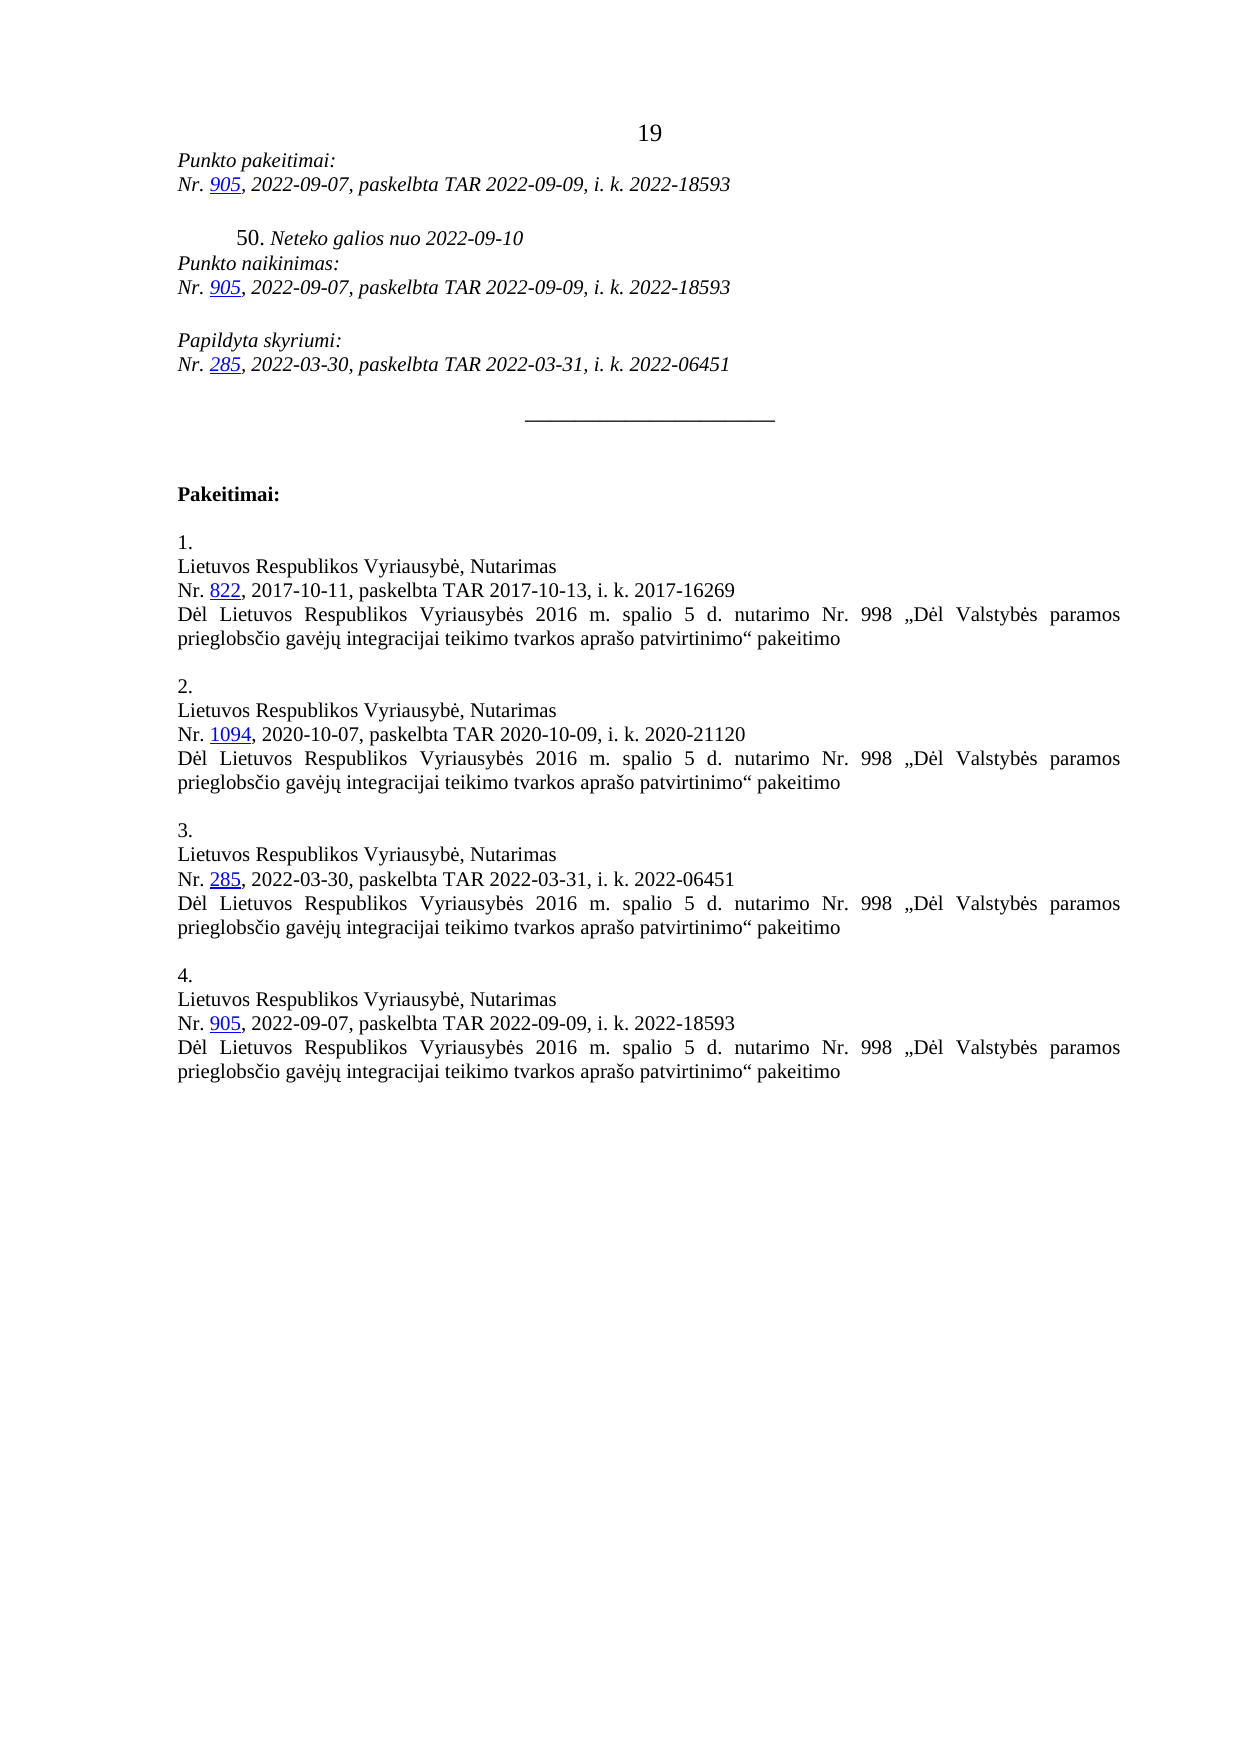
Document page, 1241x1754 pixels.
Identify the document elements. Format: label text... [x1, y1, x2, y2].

text Lietuvos Respublikos Vyriausybė, Nutarimas [177, 987, 1122, 1011]
text Dėl Lietuvos Respublikos Vyriausybės 2016 m. spalio 5 d. nutarimo Nr. 998 „Dėl Valstybės paramos prieglobsčio gavėjų integracijai teikimo tvarkos aprašo patvirtinimo“ pakeitimo [177, 602, 1122, 650]
text Nr. 905, 2022-09-07, paskelbta TAR 2022-09-09, i. k. 2022-18593 [177, 1011, 1122, 1035]
text 3. [177, 818, 1122, 842]
text Nr. 905, 2022-09-07, paskelbta TAR 2022-09-09, i. k. 2022-18593 [177, 275, 1122, 299]
text Lietuvos Respublikos Vyriausybė, Nutarimas [177, 842, 1122, 866]
text 2. [177, 674, 1122, 698]
text Nr. 285, 2022-03-30, paskelbta TAR 2022-03-31, i. k. 2022-06451 [177, 352, 1122, 376]
text 50. Neteko galios nuo 2022-09-10 [177, 224, 1122, 251]
text Punkto naikinimas: [177, 251, 1122, 275]
text Lietuvos Respublikos Vyriausybė, Nutarimas [177, 698, 1122, 722]
text Lietuvos Respublikos Vyriausybė, Nutarimas [177, 554, 1122, 578]
text Nr. 905, 2022-09-07, paskelbta TAR 2022-09-09, i. k. 2022-18593 [177, 172, 1122, 196]
text Nr. 1094, 2020-10-07, paskelbta TAR 2020-10-09, i. k. 2020-21120 [177, 722, 1122, 746]
text Nr. 285, 2022-03-30, paskelbta TAR 2022-03-31, i. k. 2022-06451 [177, 866, 1122, 891]
text 1. [177, 529, 1122, 554]
text –––––––––––––––––––– [177, 404, 1122, 433]
text Dėl Lietuvos Respublikos Vyriausybės 2016 m. spalio 5 d. nutarimo Nr. 998 „Dėl Valstybės paramos prieglobsčio gavėjų integracijai teikimo tvarkos aprašo patvirtinimo“ pakeitimo [177, 891, 1122, 939]
text Dėl Lietuvos Respublikos Vyriausybės 2016 m. spalio 5 d. nutarimo Nr. 998 „Dėl Valstybės paramos prieglobsčio gavėjų integracijai teikimo tvarkos aprašo patvirtinimo“ pakeitimo [177, 746, 1122, 794]
text 4. [177, 963, 1122, 987]
text Dėl Lietuvos Respublikos Vyriausybės 2016 m. spalio 5 d. nutarimo Nr. 998 „Dėl Valstybės paramos prieglobsčio gavėjų integracijai teikimo tvarkos aprašo patvirtinimo“ pakeitimo [177, 1035, 1122, 1083]
text Pakeitimai: [177, 481, 1122, 506]
text Papildyta skyriumi: [177, 328, 1122, 352]
text Nr. 822, 2017-10-11, paskelbta TAR 2017-10-13, i. k. 2017-16269 [177, 578, 1122, 602]
text Punkto pakeitimai: [177, 148, 1122, 172]
